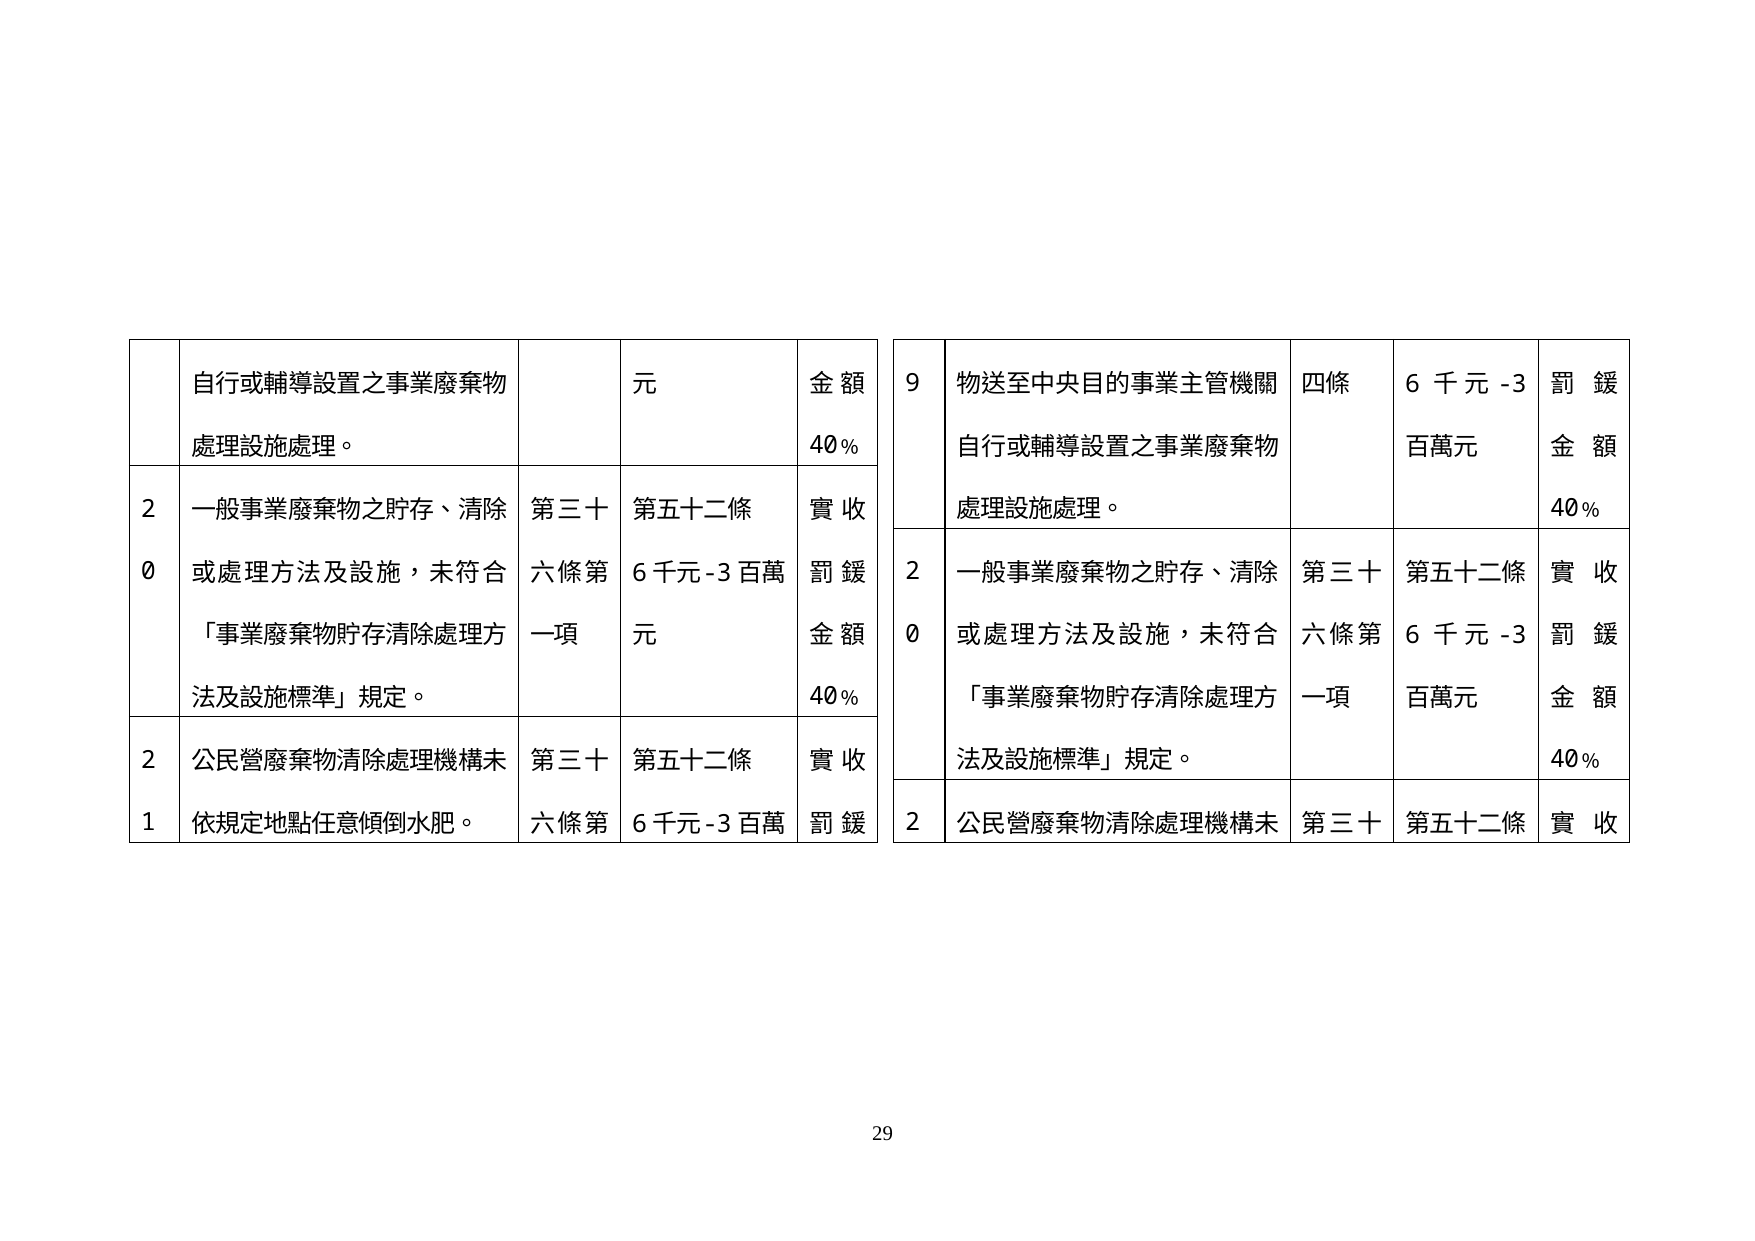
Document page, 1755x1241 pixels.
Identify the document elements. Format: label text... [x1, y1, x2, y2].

table_cell 自行或輔導設置之事業廢棄物處理設施處理。 [180, 340, 518, 465]
table_header [1630, 339, 1635, 843]
table_cell 9 [894, 340, 944, 527]
table_cell 第五十二條 6千元-3百萬元 [1394, 529, 1538, 778]
table_cell 第三十六條第 [519, 717, 620, 842]
table_cell [130, 340, 179, 465]
table_cell 第三十六條第一項 [519, 466, 620, 716]
table_cell 公民營廢棄物清除處理機構未依規定地點任意傾倒水肥。 [180, 717, 518, 842]
table_cell 一般事業廢棄物之貯存、清除或處理方法及設施，未符合「事業廢棄物貯存清除處理方法及設施標準」規定。 [946, 529, 1290, 778]
table_cell 20 [894, 529, 944, 778]
table_cell 第五十二條 6千元-3百萬元 [621, 466, 797, 716]
table_cell 第三十 [1291, 780, 1393, 842]
table_cell 實收 [1539, 780, 1629, 842]
table_cell 21 [130, 717, 179, 842]
table_cell 第五十二條 [1394, 780, 1538, 842]
table_cell 20 [130, 466, 179, 716]
table_cell 第三十六條第一項 [1291, 529, 1393, 778]
table_cell 元 [621, 340, 797, 465]
table_cell 公民營廢棄物清除處理機構未 [946, 780, 1290, 842]
table_cell 2 [894, 780, 944, 842]
table_cell 實收罰鍰金額40﹪ [1539, 529, 1629, 778]
table_cell 實收罰鍰金額40﹪ [798, 466, 877, 716]
table_cell 四條 [1291, 340, 1393, 527]
table_header [878, 339, 882, 843]
table_cell 實收罰鍰 [798, 717, 877, 842]
table_cell 物送至中央目的事業主管機關自行或輔導設置之事業廢棄物處理設施處理。 [946, 340, 1290, 527]
table_header [118, 339, 129, 843]
table_cell 罰鍰金額40﹪ [1539, 340, 1629, 527]
table_cell 第五十二條 6千元-3百萬 [621, 717, 797, 842]
table_cell 金額40﹪ [798, 340, 877, 465]
table_cell 6千元-3百萬元 [1394, 340, 1538, 527]
table_cell 一般事業廢棄物之貯存、清除或處理方法及設施，未符合「事業廢棄物貯存清除處理方法及設施標準」規定。 [180, 466, 518, 716]
table_cell [519, 340, 620, 465]
table_header [882, 339, 893, 843]
